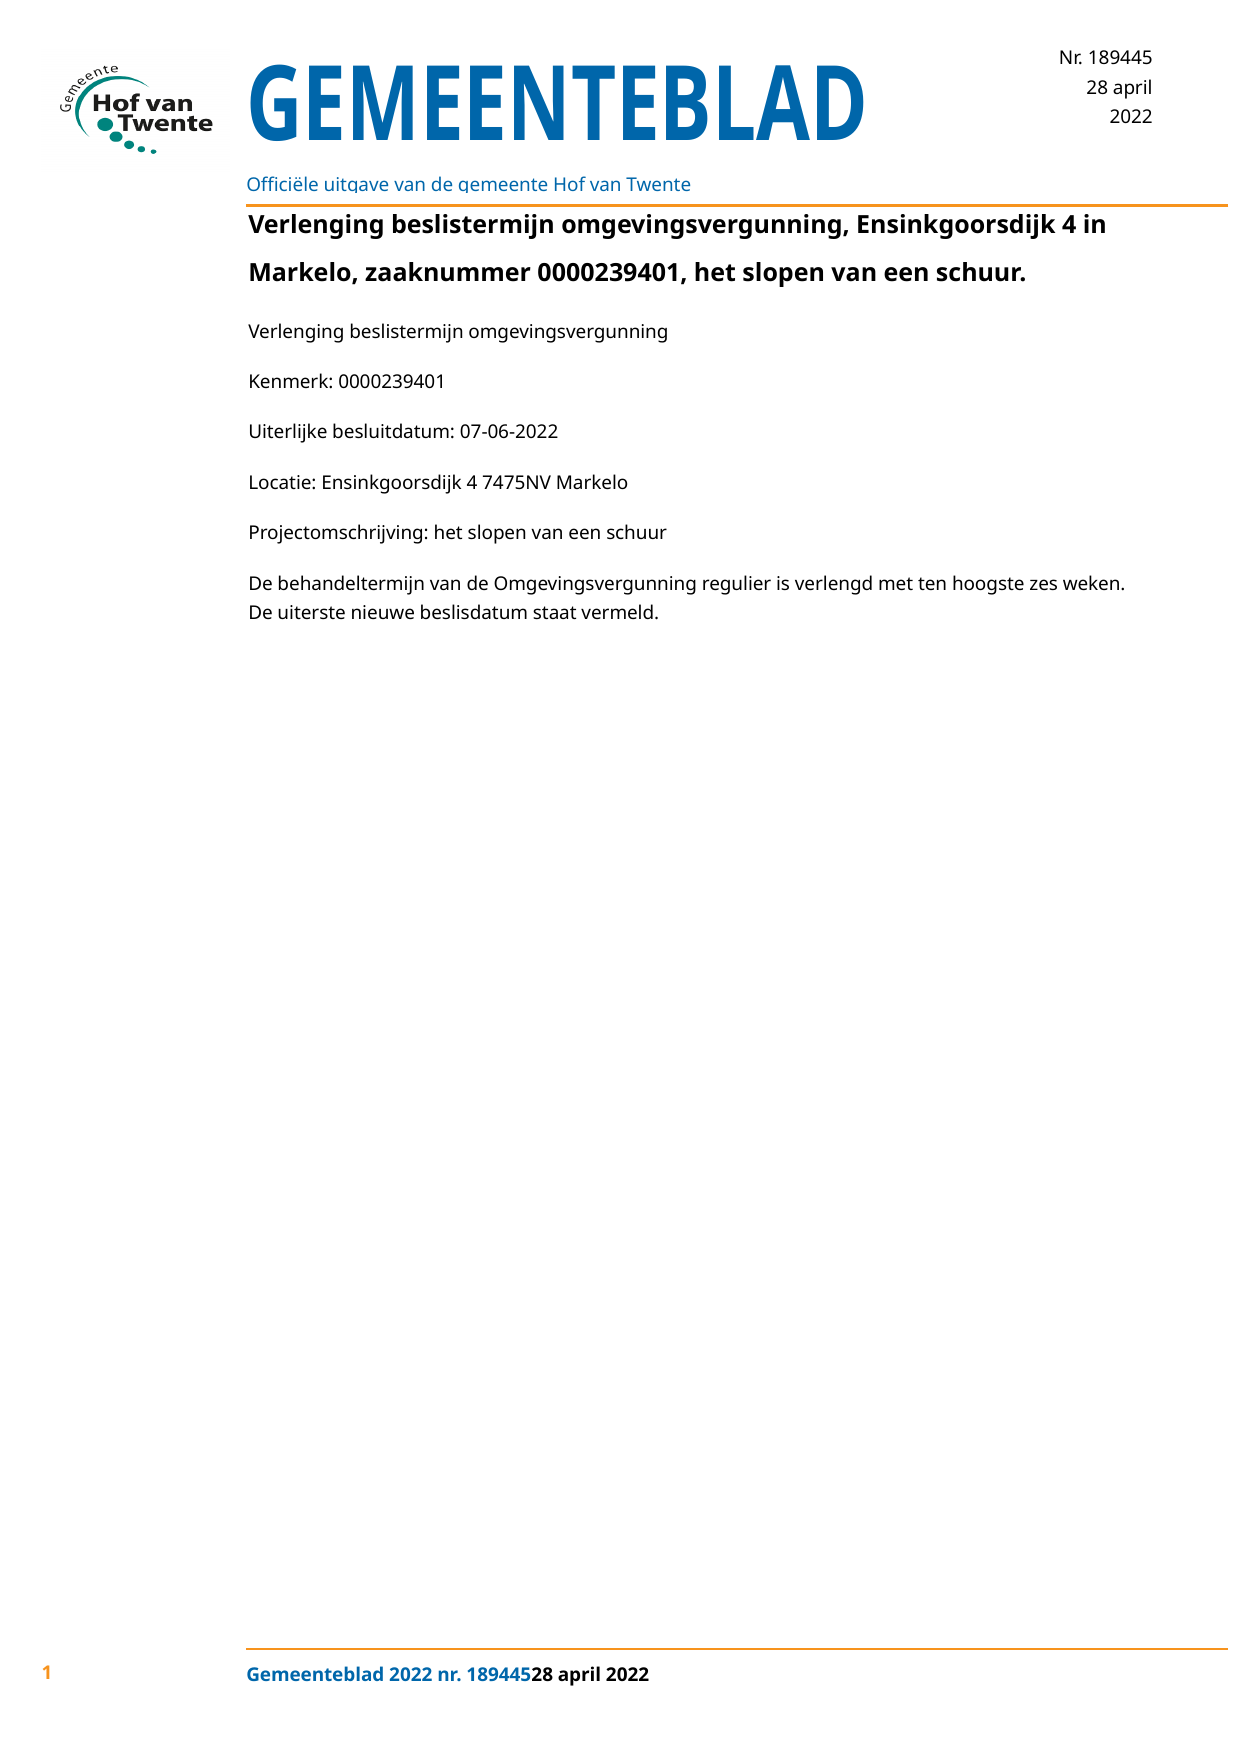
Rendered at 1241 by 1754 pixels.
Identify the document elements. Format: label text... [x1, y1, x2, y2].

text De behandeltermijn van de Omgevingsvergunning regulier is verlengd met ten hoogste zes weken. De uiterste nieuwe beslisdatum staat vermeld. [248, 570, 1152, 625]
text Locatie: Ensinkgoorsdijk 4 7475NV Markelo [248, 469, 1152, 495]
text Kenmerk: 0000239401 [248, 368, 1152, 394]
text Projectomschrijving: het slopen van een schuur [248, 519, 1152, 545]
text Uiterlijke besluitdatum: 07-06-2022 [248, 419, 1152, 444]
text Verlenging beslistermijn omgevingsvergunning, Ensinkgoorsdijk 4 in Markelo, zaaknummer 0000239401, het slopen van een schuur. [248, 207, 1152, 288]
picture [41, 47, 231, 172]
text Verlenging beslistermijn omgevingsvergunning [248, 318, 1152, 344]
